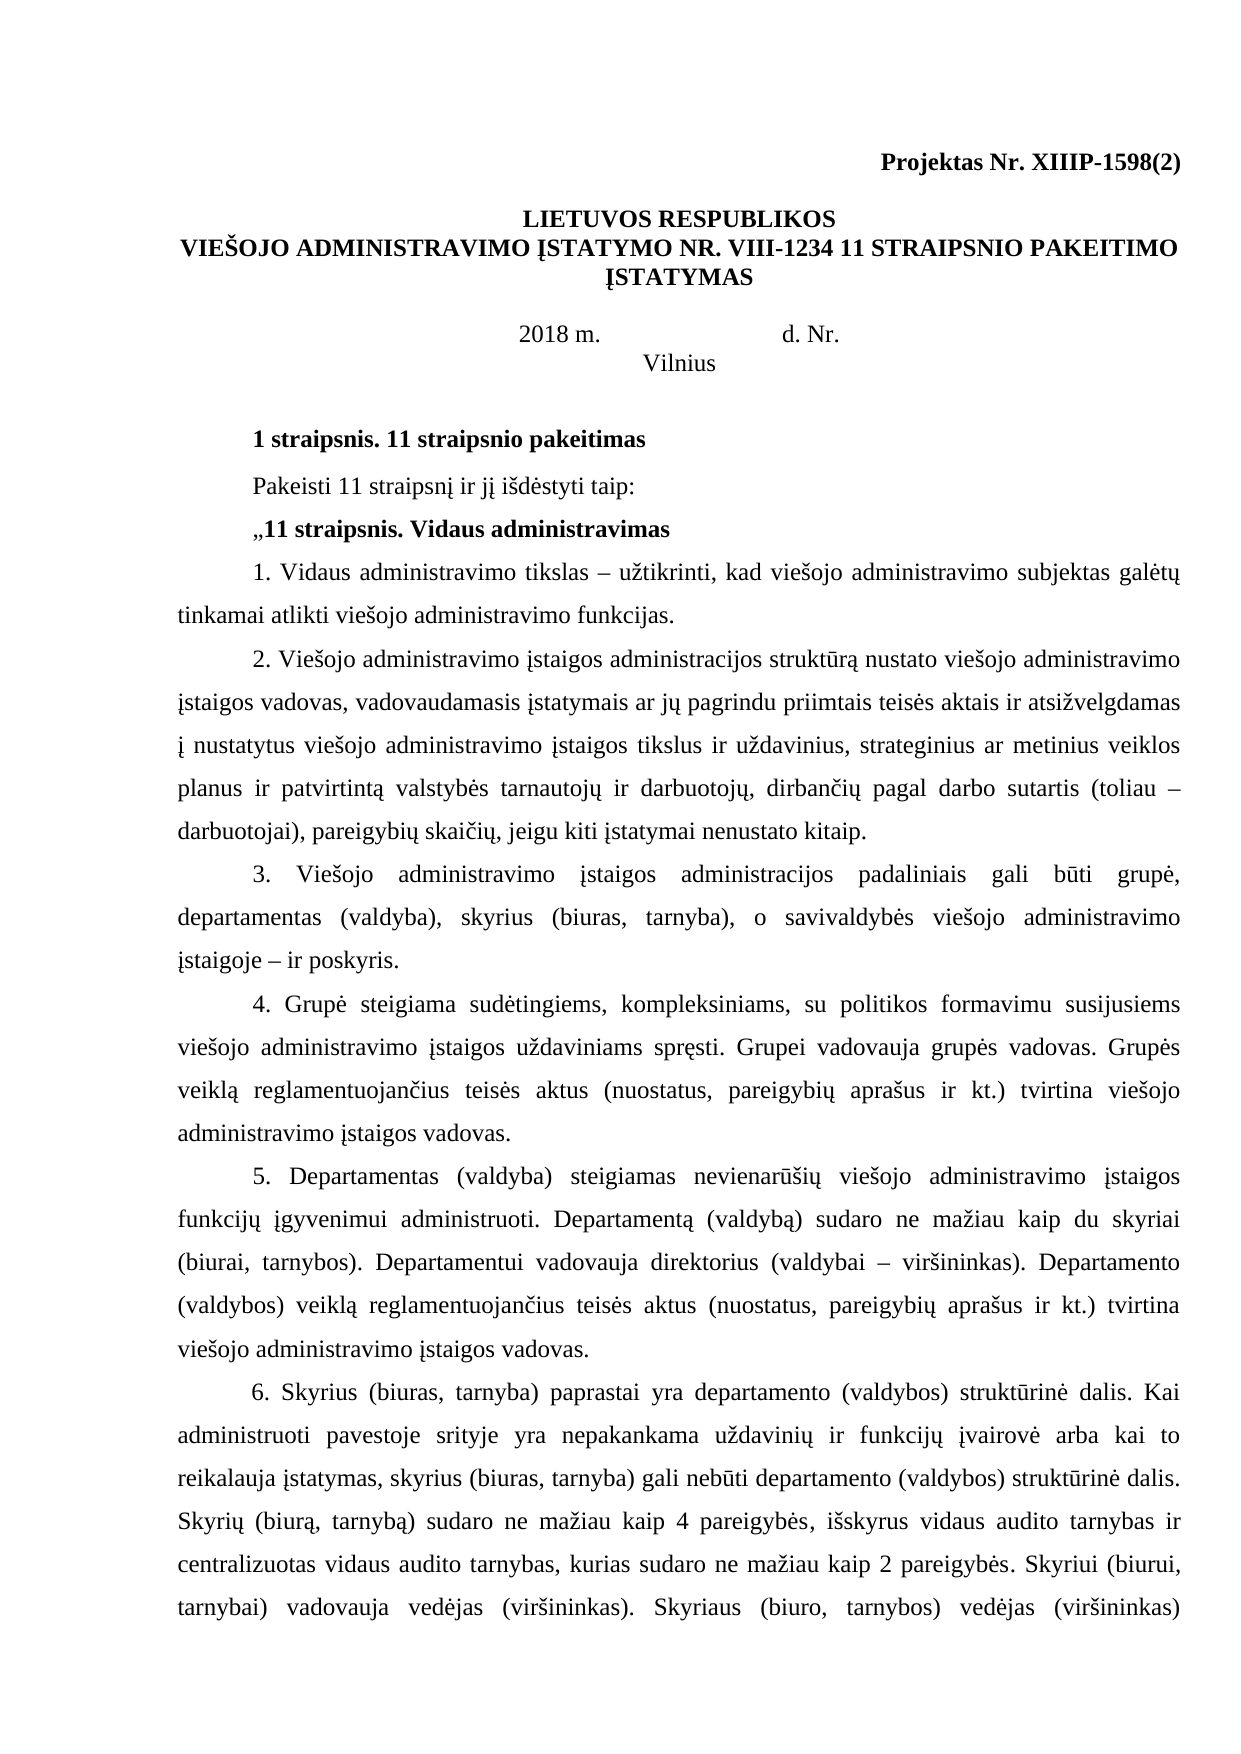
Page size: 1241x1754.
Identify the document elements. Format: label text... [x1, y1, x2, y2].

text „11 straipsnis. Vidaus administravimas [177, 514, 1181, 543]
text 2018 m. d. Nr. [177, 319, 1181, 348]
text 4. Grupė steigiama sudėtingiems, kompleksiniams, su politikos formavimu susijusiems viešojo administravimo įstaigos uždaviniams spręsti. Grupei vadovauja grupės vadovas. Grupės veiklą reglamentuojančius teisės aktus (nuostatus, pareigybių aprašus ir kt.) tvirtina viešojo administravimo įstaigos vadovas. [177, 989, 1181, 1147]
text Pakeisti 11 straipsnį ir jį išdėstyti taip: [177, 471, 1181, 500]
text 5. Departamentas (valdyba) steigiamas nevienarūšių viešojo administravimo įstaigos funkcijų įgyvenimui administruoti. Departamentą (valdybą) sudaro ne mažiau kaip du skyriai (biurai, tarnybos). Departamentui vadovauja direktorius (valdybai – viršininkas). Departamento (valdybos) veiklą reglamentuojančius teisės aktus (nuostatus, pareigybių aprašus ir kt.) tvirtina viešojo administravimo įstaigos vadovas. [177, 1161, 1181, 1362]
text 6. Skyrius (biuras, tarnyba) paprastai yra departamento (valdybos) struktūrinė dalis. Kai administruoti pavestoje srityje yra nepakankama uždavinių ir funkcijų įvairovė arba kai to reikalauja įstatymas, skyrius (biuras, tarnyba) gali nebūti departamento (valdybos) struktūrinė dalis. Skyrių (biurą, tarnybą) sudaro ne mažiau kaip 4 pareigybės, išskyrus vidaus audito tarnybas ir centralizuotas vidaus audito tarnybas, kurias sudaro ne mažiau kaip 2 pareigybės. Skyriui (biurui, tarnybai) vadovauja vedėjas (viršininkas). Skyriaus (biuro, tarnybos) vedėjas (viršininkas) [177, 1377, 1181, 1621]
text Viešojo administravimo įstatymo NR. VIII-1234 11 straipsnio PAKEITIMO [177, 233, 1181, 262]
text 2. Viešojo administravimo įstaigos administracijos struktūrą nustato viešojo administravimo įstaigos vadovas, vadovaudamasis įstatymais ar jų pagrindu priimtais teisės aktais ir atsižvelgdamas į nustatytus viešojo administravimo įstaigos tikslus ir uždavinius, strateginius ar metinius veiklos planus ir patvirtintą valstybės tarnautojų ir darbuotojų, dirbančių pagal darbo sutartis (toliau – darbuotojai), pareigybių skaičių, jeigu kiti įstatymai nenustato kitaip. [177, 644, 1181, 845]
text Projektas Nr. XIIIP-1598(2) [582, 147, 1181, 176]
text 3. Viešojo administravimo įstaigos administracijos padaliniais gali būti grupė, departamentas (valdyba), skyrius (biuras, tarnyba), o savivaldybės viešojo administravimo įstaigoje – ir poskyris. [177, 859, 1181, 974]
text 1. Vidaus administravimo tikslas – užtikrinti, kad viešojo administravimo subjektas galėtų tinkamai atlikti viešojo administravimo funkcijas. [177, 557, 1181, 629]
text ĮSTATYMAS [177, 262, 1181, 291]
text 1 straipsnis. 11 straipsnio pakeitimas [177, 424, 1181, 453]
text LIETUVOS RESPUBLIKOS [177, 204, 1181, 233]
text Vilnius [177, 348, 1181, 377]
